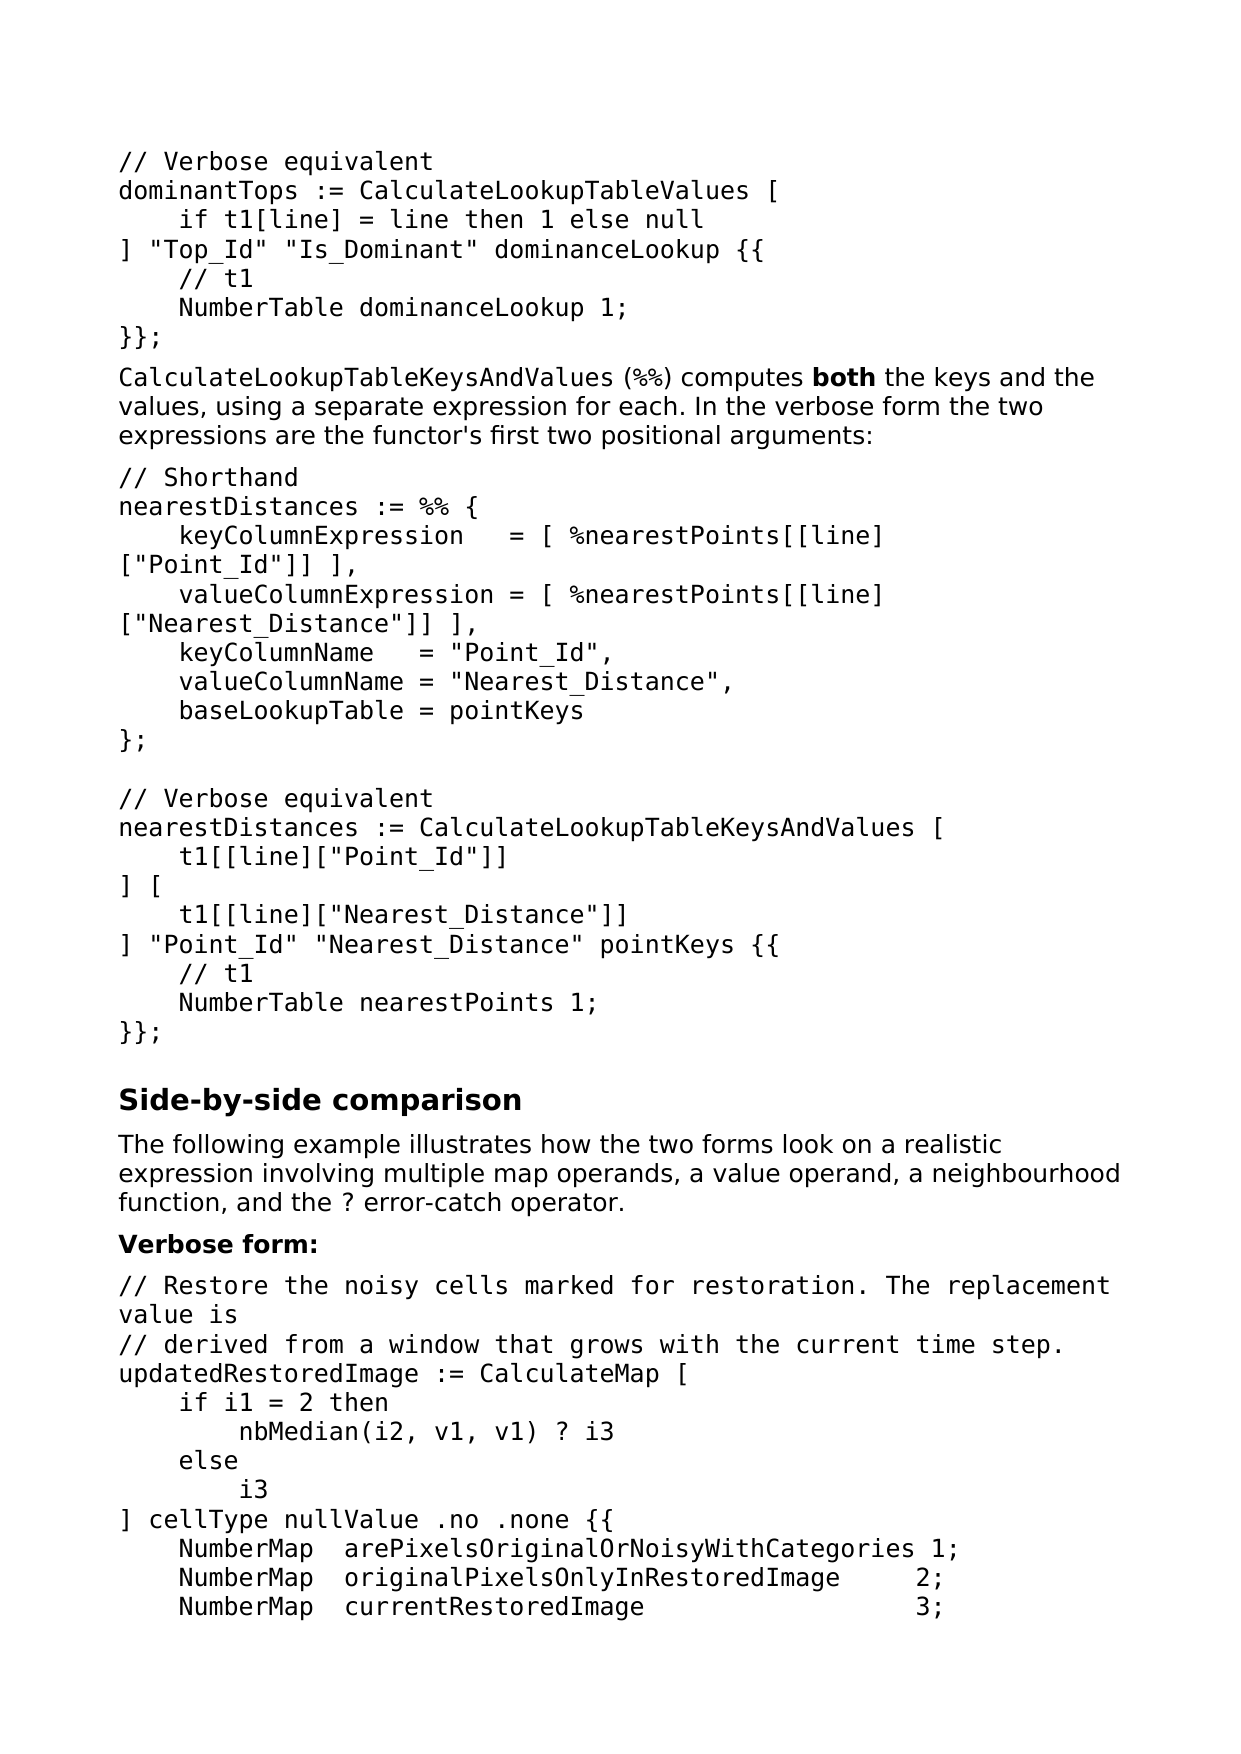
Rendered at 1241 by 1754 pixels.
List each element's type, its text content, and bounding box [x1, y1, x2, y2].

subtitle Side-by-side comparison [118, 1083, 1122, 1117]
text The following example illustrates how the two forms look on a realistic expression involving multiple map operands, a value operand, a neighbourhood function, and the ? error-catch operator. [118, 1130, 1122, 1217]
text // Verbose equivalent dominantTops := CalculateLookupTableValues [ if t1[line] = line then 1 else null ] "Top_Id" "Is_Dominant" dominanceLookup {{ // t1 NumberTable dominanceLookup 1; }}; [118, 118, 1122, 351]
text Verbose form: [118, 1230, 1122, 1259]
text // Shorthand nearestDistances := %% { keyColumnExpression = [ %nearestPoints[[line]["Point_Id"]] ], valueColumnExpression = [ %nearestPoints[[line]["Nearest_Distance"]] ], keyColumnName = "Point_Id", valueColumnName = "Nearest_Distance", baseLookupTable = pointKeys }; // Verbose equivalent nearestDistances := CalculateLookupTableKeysAndValues [ t1[[line]["Point_Id"]] ] [ t1[[line]["Nearest_Distance"]] ] "Point_Id" "Nearest_Distance" pointKeys {{ // t1 NumberTable nearestPoints 1; }}; [118, 463, 1122, 1047]
text // Restore the noisy cells marked for restoration. The replacement value is // derived from a window that grows with the current time step. updatedRestoredImage := CalculateMap [ if i1 = 2 then nbMedian(i2, v1, v1) ? i3 else i3 ] cellType nullValue .no .none {{ NumberMap arePixelsOriginalOrNoisyWithCategories 1; NumberMap originalPixelsOnlyInRestoredImage 2; NumberMap currentRestoredImage 3; [118, 1271, 1122, 1621]
text CalculateLookupTableKeysAndValues (%%) computes both the keys and the values, using a separate expression for each. In the verbose form the two expressions are the functor's first two positional arguments: [118, 363, 1122, 451]
